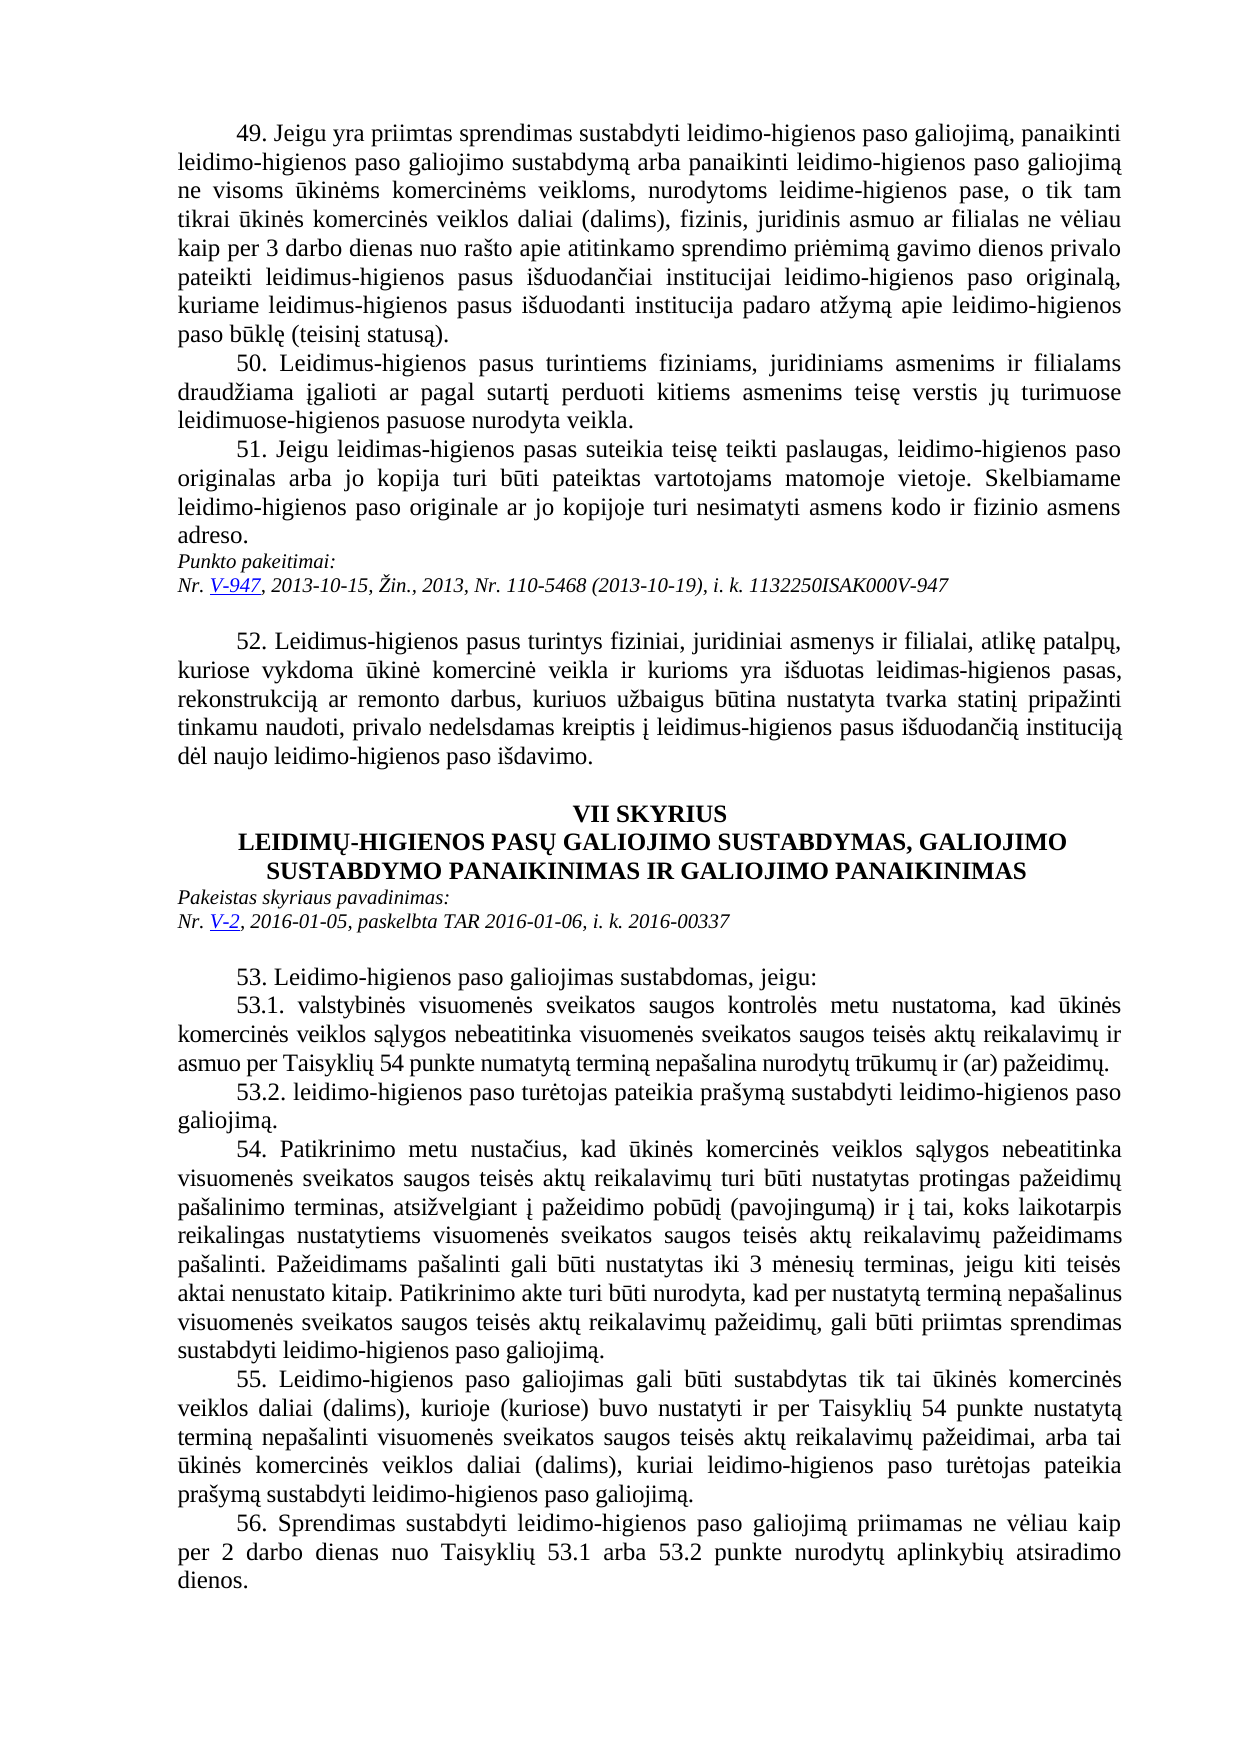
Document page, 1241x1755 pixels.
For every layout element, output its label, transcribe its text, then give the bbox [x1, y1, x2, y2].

text VII SKYRIUS LEIDIMŲ-HIGIENOS PASŲ GALIOJIMO SUSTABDYMAS, GALIOJIMO SUSTABDYMO PANAIKINIMAS IR GALIOJIMO PANAIKINIMAS [177, 799, 1122, 885]
text 53.2. leidimo-higienos paso turėtojas pateikia prašymą sustabdyti leidimo-higienos paso galiojimą. [177, 1077, 1122, 1134]
text 55. Leidimo-higienos paso galiojimas gali būti sustabdytas tik tai ūkinės komercinės veiklos daliai (dalims), kurioje (kuriose) buvo nustatyti ir per Taisyklių 54 punkte nustatytą terminą nepašalinti visuomenės sveikatos saugos teisės aktų reikalavimų pažeidimai, arba tai ūkinės komercinės veiklos daliai (dalims), kuriai leidimo-higienos paso turėtojas pateikia prašymą sustabdyti leidimo-higienos paso galiojimą. [177, 1364, 1122, 1508]
text Punkto pakeitimai: [177, 549, 1122, 573]
text 53. Leidimo-higienos paso galiojimas sustabdomas, jeigu: [177, 962, 1122, 991]
text Nr. V-2, 2016-01-05, paskelbta TAR 2016-01-06, i. k. 2016-00337 [177, 909, 1122, 933]
text 54. Patikrinimo metu nustačius, kad ūkinės komercinės veiklos sąlygos nebeatitinka visuomenės sveikatos saugos teisės aktų reikalavimų turi būti nustatytas protingas pažeidimų pašalinimo terminas, atsižvelgiant į pažeidimo pobūdį (pavojingumą) ir į tai, koks laikotarpis reikalingas nustatytiems visuomenės sveikatos saugos teisės aktų reikalavimų pažeidimams pašalinti. Pažeidimams pašalinti gali būti nustatytas iki 3 mėnesių terminas, jeigu kiti teisės aktai nenustato kitaip. Patikrinimo akte turi būti nurodyta, kad per nustatytą terminą nepašalinus visuomenės sveikatos saugos teisės aktų reikalavimų pažeidimų, gali būti priimtas sprendimas sustabdyti leidimo-higienos paso galiojimą. [177, 1134, 1122, 1364]
text 56. Sprendimas sustabdyti leidimo-higienos paso galiojimą priimamas ne vėliau kaip per 2 darbo dienas nuo Taisyklių 53.1 arba 53.2 punkte nurodytų aplinkybių atsiradimo dienos. [177, 1508, 1122, 1594]
text 53.1. valstybinės visuomenės sveikatos saugos kontrolės metu nustatoma, kad ūkinės komercinės veiklos sąlygos nebeatitinka visuomenės sveikatos saugos teisės aktų reikalavimų ir asmuo per Taisyklių 54 punkte numatytą terminą nepašalina nurodytų trūkumų ir (ar) pažeidimų. [177, 991, 1122, 1077]
text Pakeistas skyriaus pavadinimas: [177, 885, 1122, 909]
text 52. Leidimus-higienos pasus turintys fiziniai, juridiniai asmenys ir filialai, atlikę patalpų, kuriose vykdoma ūkinė komercinė veikla ir kurioms yra išduotas leidimas-higienos pasas, rekonstrukciją ar remonto darbus, kuriuos užbaigus būtina nustatyta tvarka statinį pripažinti tinkamu naudoti, privalo nedelsdamas kreiptis į leidimus-higienos pasus išduodančią instituciją dėl naujo leidimo-higienos paso išdavimo. [177, 626, 1122, 770]
text Nr. V-947, 2013-10-15, Žin., 2013, Nr. 110-5468 (2013-10-19), i. k. 1132250ISAK000V-947 [177, 573, 1122, 597]
text 49. Jeigu yra priimtas sprendimas sustabdyti leidimo-higienos paso galiojimą, panaikinti leidimo-higienos paso galiojimo sustabdymą arba panaikinti leidimo-higienos paso galiojimą ne visoms ūkinėms komercinėms veikloms, nurodytoms leidime-higienos pase, o tik tam tikrai ūkinės komercinės veiklos daliai (dalims), fizinis, juridinis asmuo ar filialas ne vėliau kaip per 3 darbo dienas nuo rašto apie atitinkamo sprendimo priėmimą gavimo dienos privalo pateikti leidimus-higienos pasus išduodančiai institucijai leidimo-higienos paso originalą, kuriame leidimus-higienos pasus išduodanti institucija padaro atžymą apie leidimo-higienos paso būklę (teisinį statusą). [177, 118, 1122, 348]
text 50. Leidimus-higienos pasus turintiems fiziniams, juridiniams asmenims ir filialams draudžiama įgalioti ar pagal sutartį perduoti kitiems asmenims teisę verstis jų turimuose leidimuose-higienos pasuose nurodyta veikla. [177, 348, 1122, 434]
text 51. Jeigu leidimas-higienos pasas suteikia teisę teikti paslaugas, leidimo-higienos paso originalas arba jo kopija turi būti pateiktas vartotojams matomoje vietoje. Skelbiamame leidimo-higienos paso originale ar jo kopijoje turi nesimatyti asmens kodo ir fizinio asmens adreso. [177, 434, 1122, 549]
